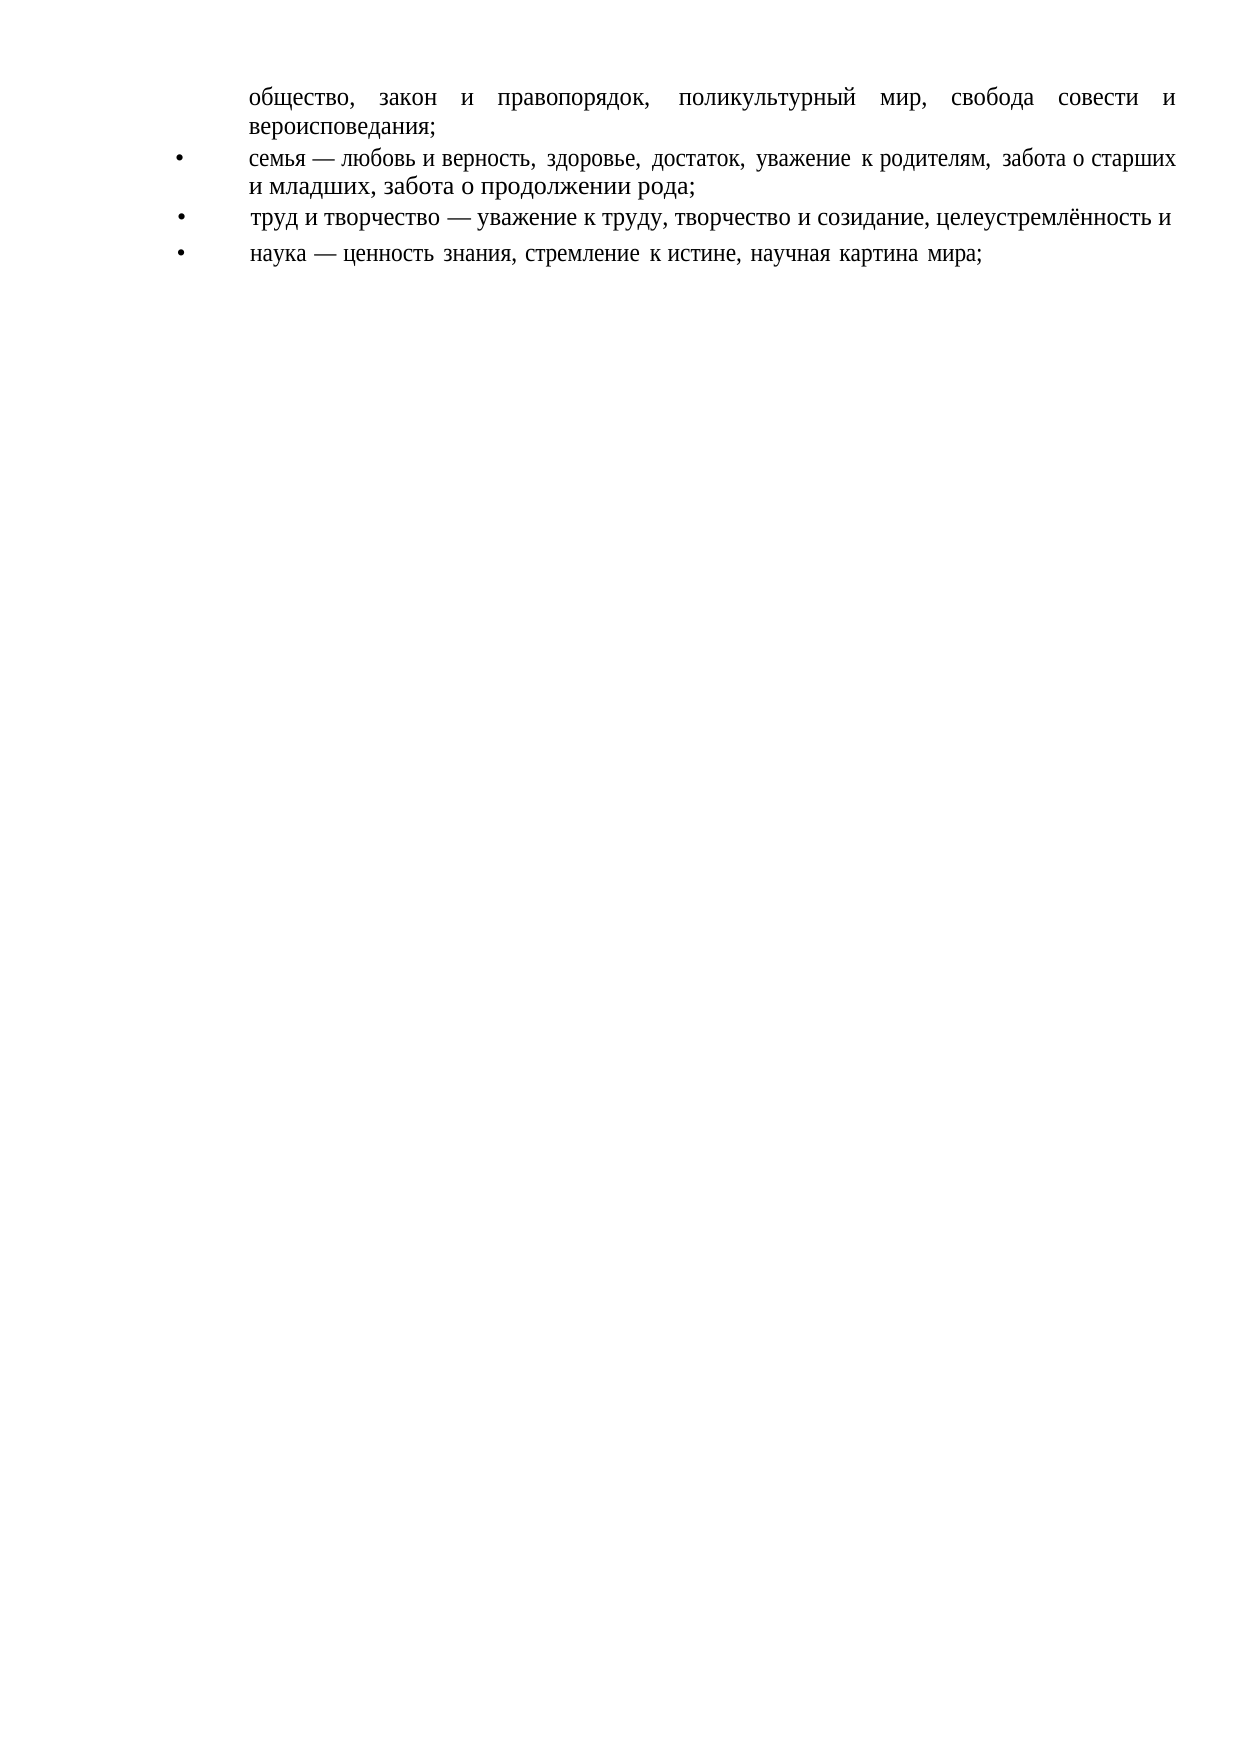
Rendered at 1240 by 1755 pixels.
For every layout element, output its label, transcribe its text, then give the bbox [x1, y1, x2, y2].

list труд и творчество — уважение к труду, творчество и созидание, целеустремлённость и [178, 201, 1231, 231]
list семья — любовь и верность, здоровье, достаток, уважение к родителям, забота о старших и младших, забота о продолжении рода; [176, 142, 1177, 200]
list общество, закон и правопорядок, поликультурный мир, свобода совести и вероисповедания; [176, 81, 1176, 140]
list наука — ценность знания, стремление к истине, научная картина мира; [178, 237, 1231, 267]
